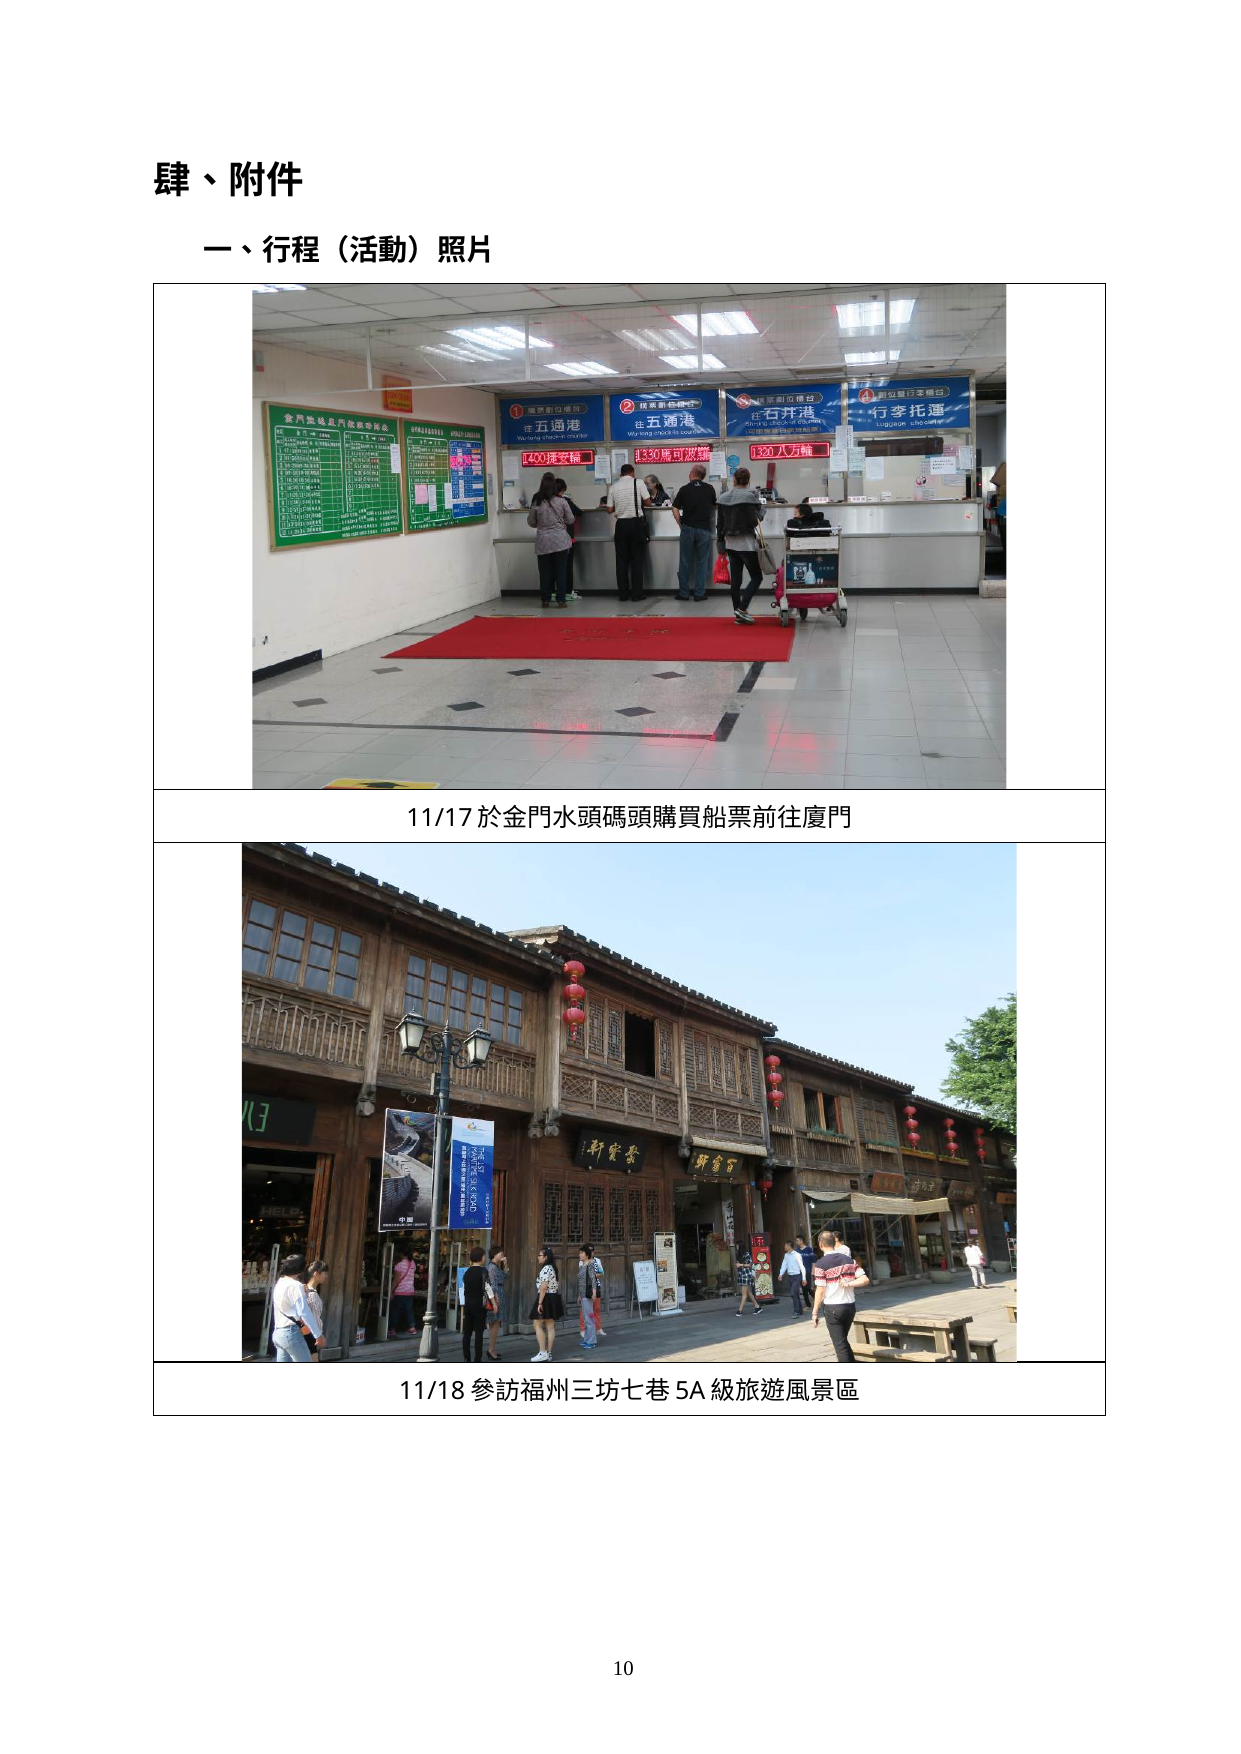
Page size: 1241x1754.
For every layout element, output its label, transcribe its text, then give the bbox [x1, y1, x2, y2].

table_cell 11/17於金門水頭碼頭購買船票前往廈門 [154, 790, 1105, 842]
table_cell [154, 843, 241, 1361]
text 一、行程（活動）照片 [203, 217, 1092, 271]
picture [241, 843, 1017, 1362]
table_cell 11/18參訪福州三坊七巷5A級旅遊風景區 [154, 1363, 1105, 1414]
table_header [1007, 284, 1105, 789]
picture [252, 284, 1007, 789]
table_cell [1017, 843, 1105, 1361]
table_header [154, 284, 252, 789]
text 肆、附件 [153, 150, 1092, 204]
